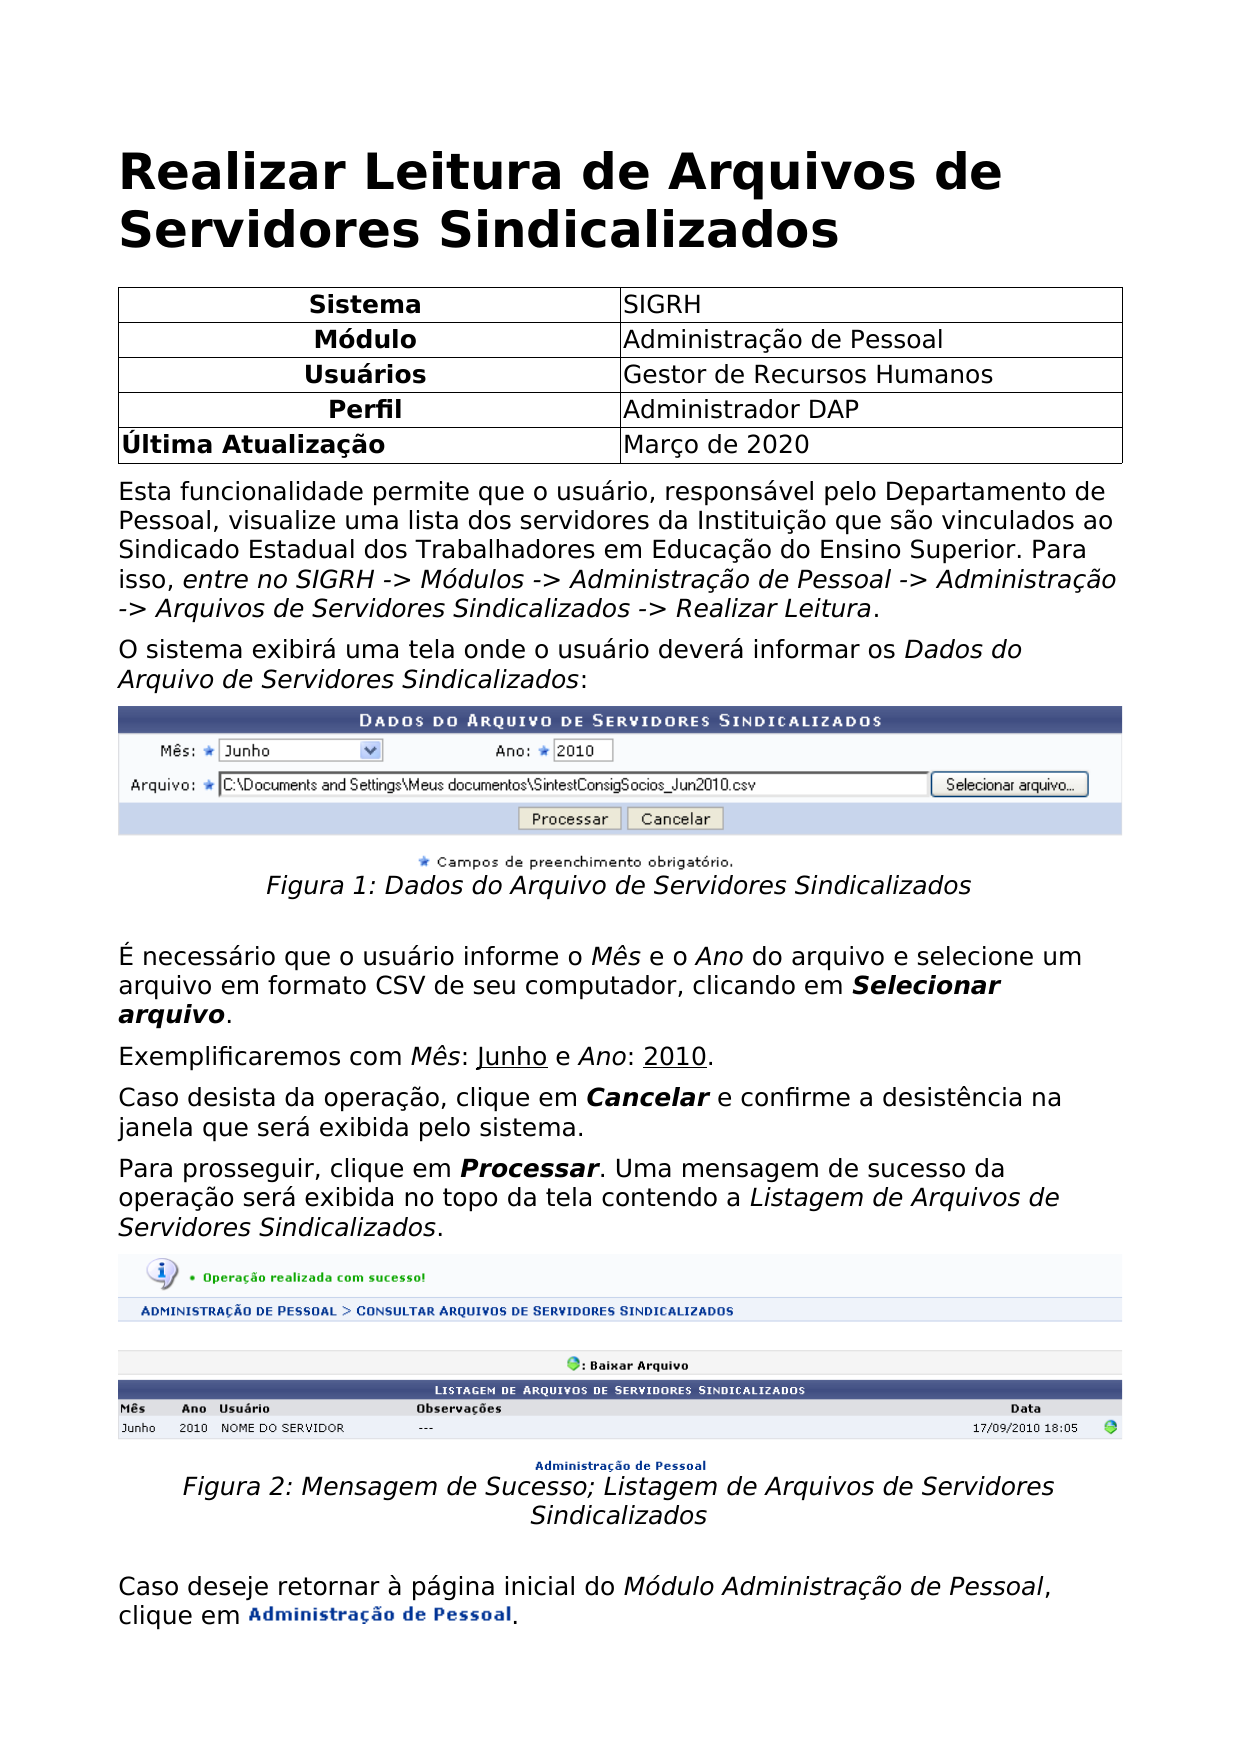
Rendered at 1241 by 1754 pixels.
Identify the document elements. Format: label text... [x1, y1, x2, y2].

table_cell Administrador DAP [621, 393, 1122, 427]
picture [118, 706, 1123, 871]
picture [248, 1605, 512, 1624]
table_cell Perfil [119, 393, 620, 427]
subtitle Realizar Leitura de Arquivos de Servidores Sindicalizados [118, 143, 1122, 259]
text Figura 1: Dados do Arquivo de Servidores Sindicalizados [118, 871, 1122, 900]
table_cell Gestor de Recursos Humanos [621, 358, 1122, 392]
text Para prosseguir, clique em Processar. Uma mensagem de sucesso da operação será exibida no topo da tela contendo a Listagem de Arquivos de Servidores Sindicalizados. [118, 1154, 1122, 1242]
text O sistema exibirá uma tela onde o usuário deverá informar os Dados do Arquivo de Servidores Sindicalizados: [118, 636, 1122, 694]
picture [118, 1254, 1123, 1472]
table_cell Última Atualização [119, 428, 620, 462]
text Exemplificaremos com Mês: Junho e Ano: 2010. [118, 1042, 1122, 1071]
table_cell Usuários [119, 358, 620, 392]
table_cell Administração de Pessoal [621, 323, 1122, 357]
text Caso desista da operação, clique em Cancelar e confirme a desistência na janela que será exibida pelo sistema. [118, 1083, 1122, 1142]
text Esta funcionalidade permite que o usuário, responsável pelo Departamento de Pessoal, visualize uma lista dos servidores da Instituição que são vinculados ao Sindicado Estadual dos Trabalhadores em Educação do Ensino Superior. Para isso, entre no SIGRH -> Módulos -> Administração de Pessoal -> Administração -> Arquivos de Servidores Sindicalizados -> Realizar Leitura. [118, 477, 1122, 623]
text É necessário que o usuário informe o Mês e o Ano do arquivo e selecione um arquivo em formato CSV de seu computador, clicando em Selecionar arquivo. [118, 942, 1122, 1029]
text Caso deseje retornar à página inicial do Módulo Administração de Pessoal, clique em . [118, 1572, 1122, 1630]
table_cell Março de 2020 [621, 428, 1122, 462]
table_header Sistema [119, 288, 620, 322]
table_cell Módulo [119, 323, 620, 357]
table_header SIGRH [621, 288, 1122, 322]
text Figura 2: Mensagem de Sucesso; Listagem de Arquivos de Servidores Sindicalizados [118, 1472, 1122, 1530]
